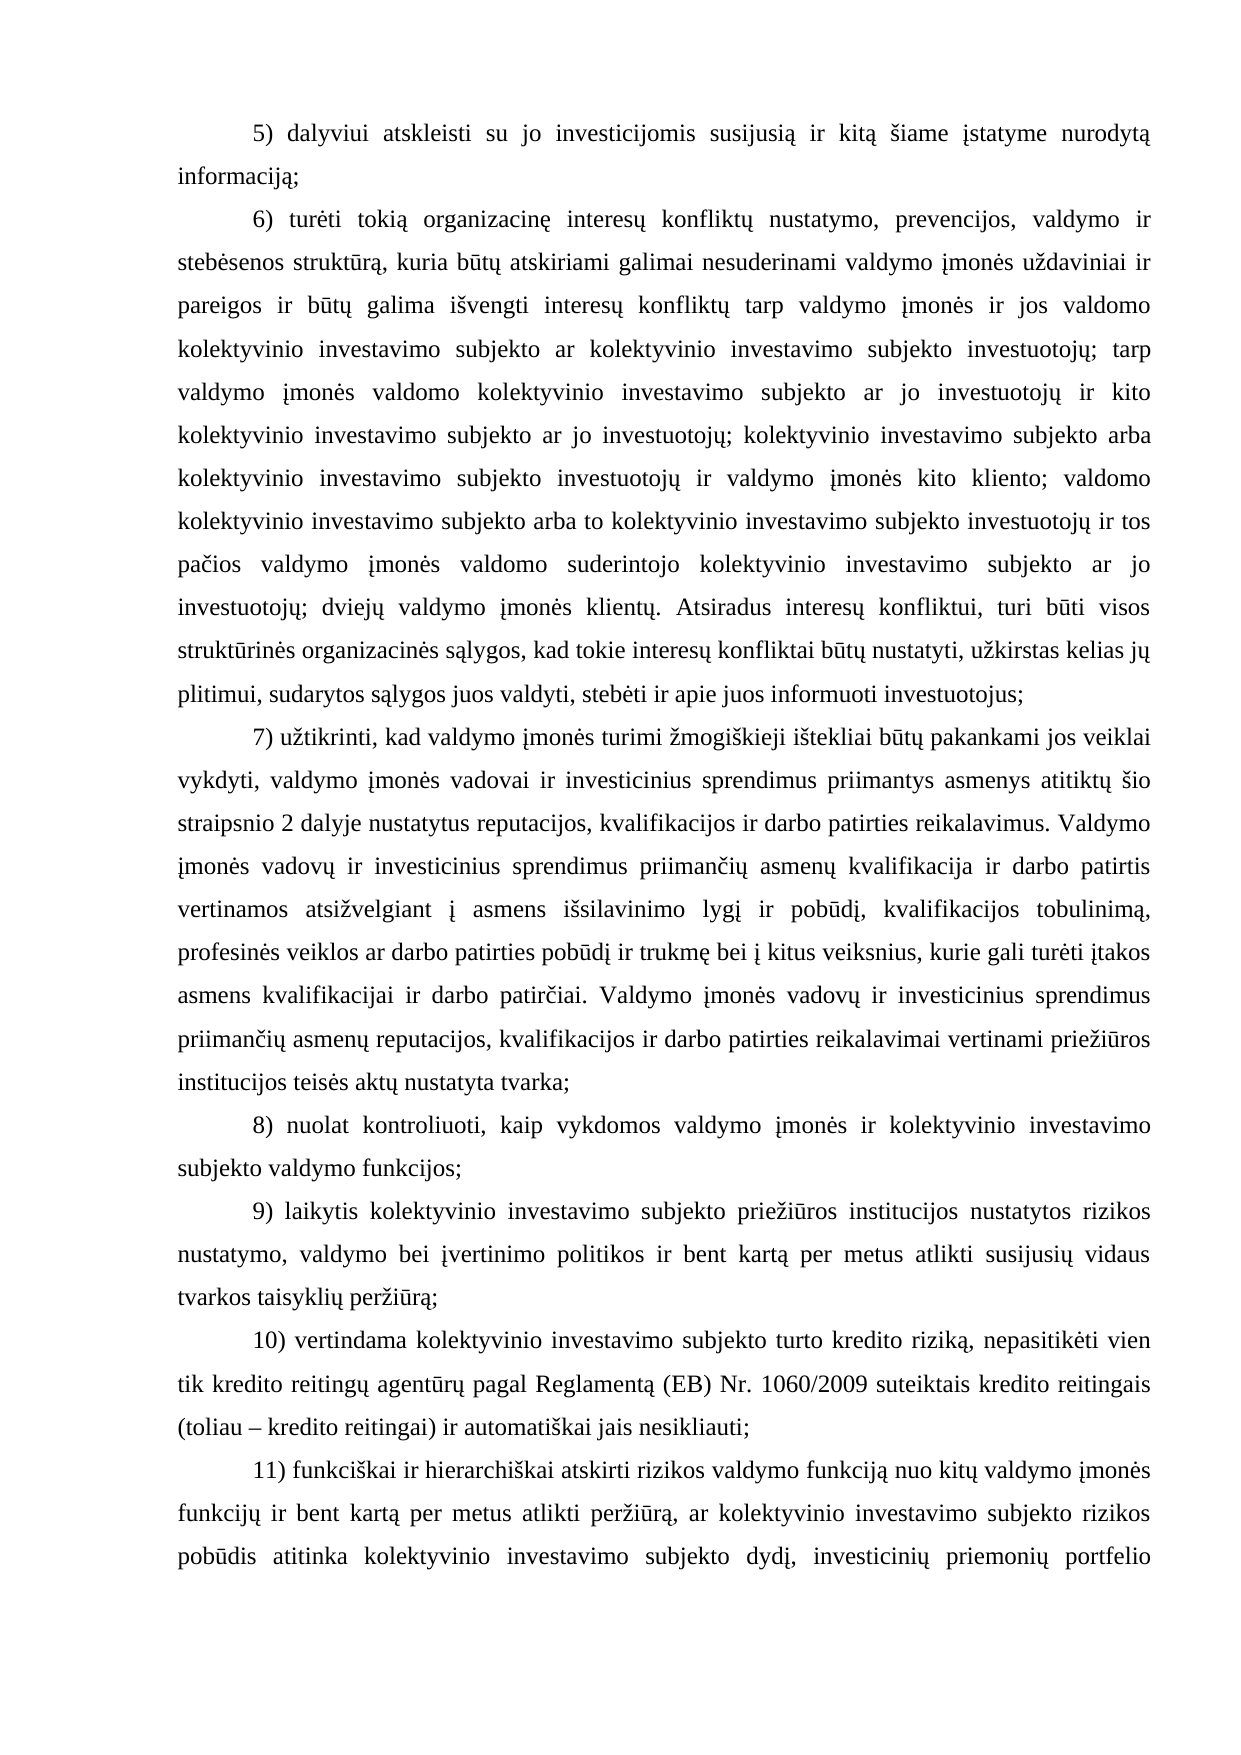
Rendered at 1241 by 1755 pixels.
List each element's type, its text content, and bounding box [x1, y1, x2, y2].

text 11) funkciškai ir hierarchiškai atskirti rizikos valdymo funkciją nuo kitų valdymo įmonės funkcijų ir bent kartą per metus atlikti peržiūrą, ar kolektyvinio investavimo subjekto rizikos pobūdis atitinka kolektyvinio investavimo subjekto dydį, investicinių priemonių portfelio [177, 1455, 1152, 1570]
text 9) laikytis kolektyvinio investavimo subjekto priežiūros institucijos nustatytos rizikos nustatymo, valdymo bei įvertinimo politikos ir bent kartą per metus atlikti susijusių vidaus tvarkos taisyklių peržiūrą; [177, 1196, 1152, 1311]
text 6) turėti tokią organizacinę interesų konfliktų nustatymo, prevencijos, valdymo ir stebėsenos struktūrą, kuria būtų atskiriami galimai nesuderinami valdymo įmonės uždaviniai ir pareigos ir būtų galima išvengti interesų konfliktų tarp valdymo įmonės ir jos valdomo kolektyvinio investavimo subjekto ar kolektyvinio investavimo subjekto investuotojų; tarp valdymo įmonės valdomo kolektyvinio investavimo subjekto ar jo investuotojų ir kito kolektyvinio investavimo subjekto ar jo investuotojų; kolektyvinio investavimo subjekto arba kolektyvinio investavimo subjekto investuotojų ir valdymo įmonės kito kliento; valdomo kolektyvinio investavimo subjekto arba to kolektyvinio investavimo subjekto investuotojų ir tos pačios valdymo įmonės valdomo suderintojo kolektyvinio investavimo subjekto ar jo investuotojų; dviejų valdymo įmonės klientų. Atsiradus interesų konfliktui, turi būti visos struktūrinės organizacinės sąlygos, kad tokie interesų konfliktai būtų nustatyti, užkirstas kelias jų plitimui, sudarytos sąlygos juos valdyti, stebėti ir apie juos informuoti investuotojus; [177, 204, 1152, 707]
text 5) dalyviui atskleisti su jo investicijomis susijusią ir kitą šiame įstatyme nurodytą informaciją; [177, 118, 1152, 190]
text 7) užtikrinti, kad valdymo įmonės turimi žmogiškieji ištekliai būtų pakankami jos veiklai vykdyti, valdymo įmonės vadovai ir investicinius sprendimus priimantys asmenys atitiktų šio straipsnio 2 dalyje nustatytus reputacijos, kvalifikacijos ir darbo patirties reikalavimus. Valdymo įmonės vadovų ir investicinius sprendimus priimančių asmenų kvalifikacija ir darbo patirtis vertinamos atsižvelgiant į asmens išsilavinimo lygį ir pobūdį, kvalifikacijos tobulinimą, profesinės veiklos ar darbo patirties pobūdį ir trukmę bei į kitus veiksnius, kurie gali turėti įtakos asmens kvalifikacijai ir darbo patirčiai. Valdymo įmonės vadovų ir investicinius sprendimus priimančių asmenų reputacijos, kvalifikacijos ir darbo patirties reikalavimai vertinami priežiūros institucijos teisės aktų nustatyta tvarka; [177, 722, 1152, 1096]
text 10) vertindama kolektyvinio investavimo subjekto turto kredito riziką, nepasitikėti vien tik kredito reitingų agentūrų pagal Reglamentą (EB) Nr. 1060/2009 suteiktais kredito reitingais (toliau – kredito reitingai) ir automatiškai jais nesikliauti; [177, 1326, 1152, 1441]
text 8) nuolat kontroliuoti, kaip vykdomos valdymo įmonės ir kolektyvinio investavimo subjekto valdymo funkcijos; [177, 1110, 1152, 1182]
